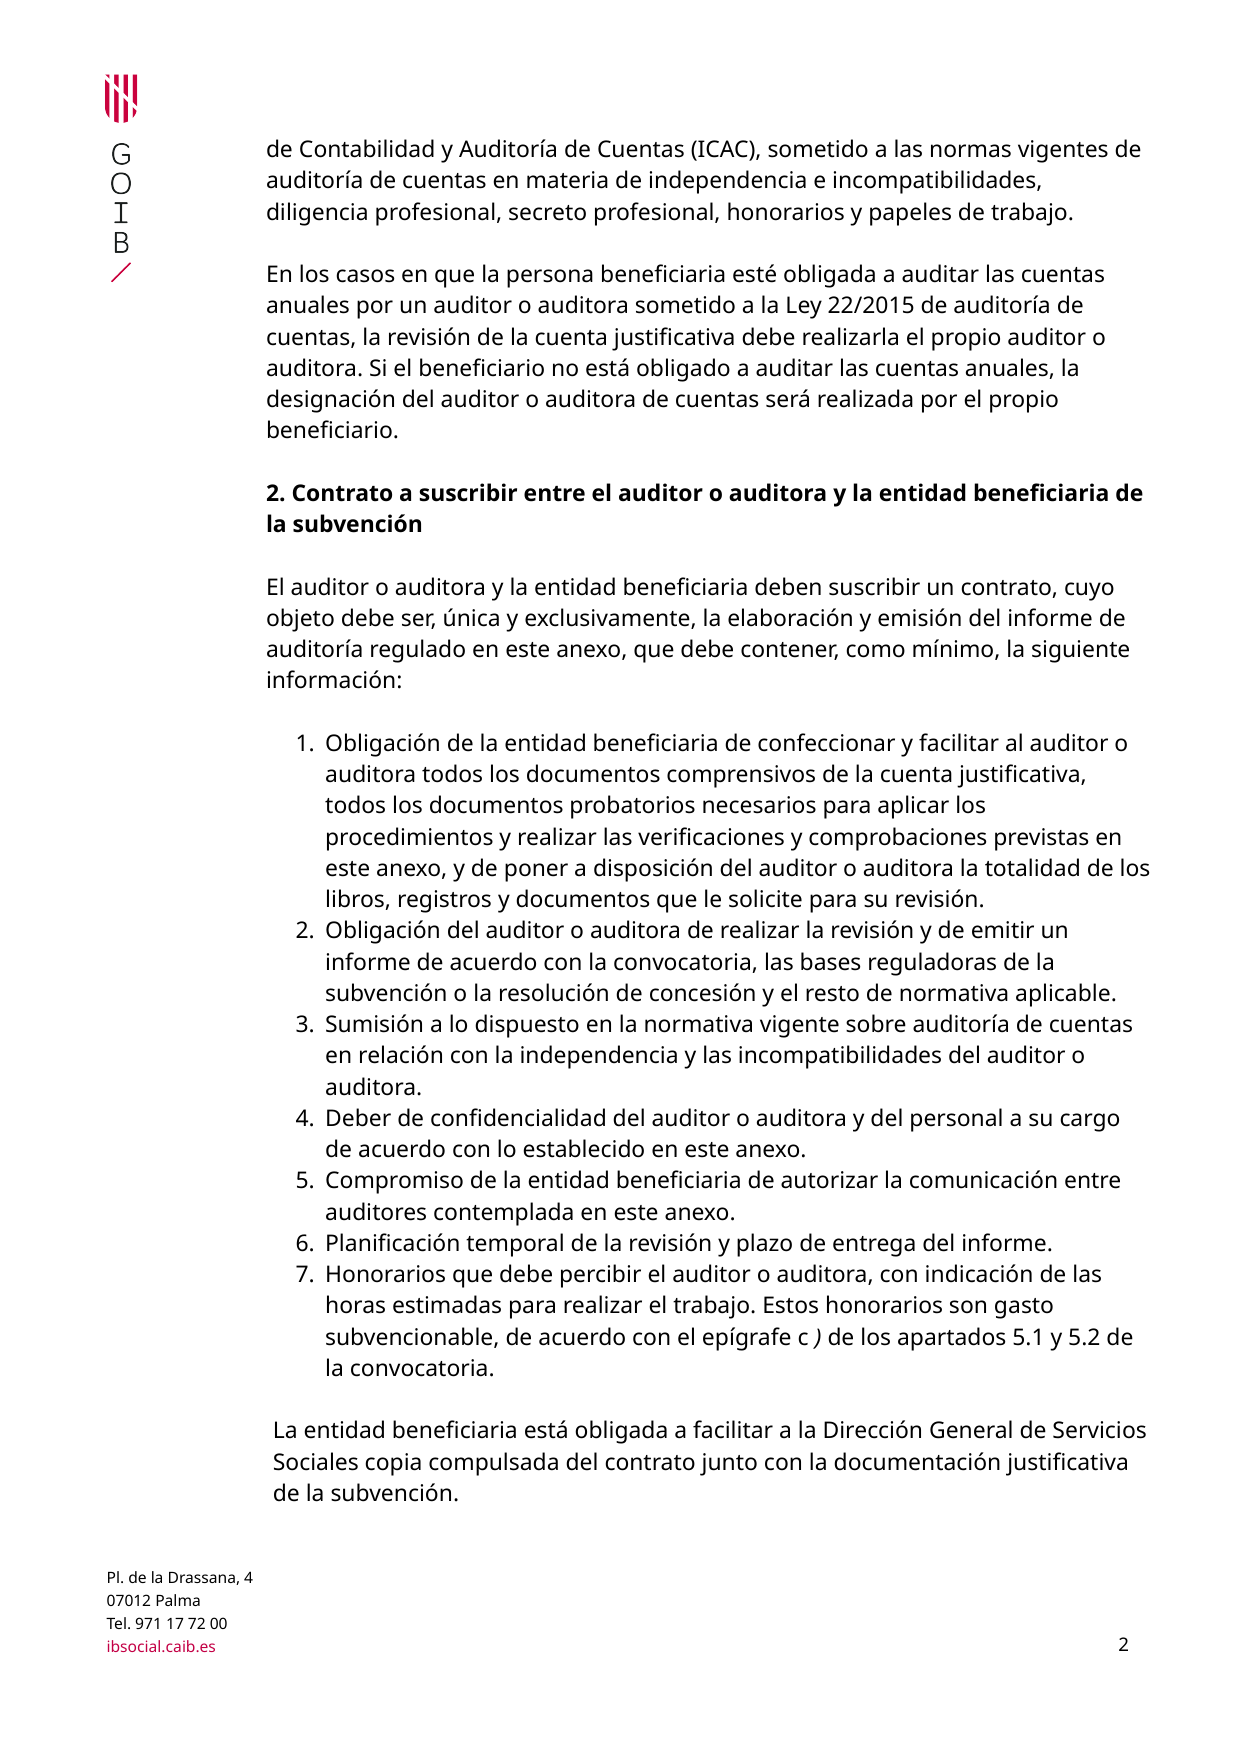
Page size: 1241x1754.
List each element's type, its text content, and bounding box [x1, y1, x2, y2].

list Deber de confidencialidad del auditor o auditora y del personal a su cargo de acuerdo con lo establecido en este anexo. [295, 1102, 1152, 1164]
text de Contabilidad y Auditoría de Cuentas (ICAC), sometido a las normas vigentes de auditoría de cuentas en materia de independencia e incompatibilidades, diligencia profesional, secreto profesional, honorarios y papeles de trabajo. [266, 133, 1152, 227]
text 2. Contrato a suscribir entre el auditor o auditora y la entidad beneficiaria de la subvención [266, 477, 1152, 539]
list Honorarios que debe percibir el auditor o auditora, con indicación de las horas estimadas para realizar el trabajo. Estos honorarios son gasto subvencionable, de acuerdo con el epígrafe c ) de los apartados 5.1 y 5.2 de la convocatoria. [295, 1258, 1152, 1383]
list Sumisión a lo dispuesto en la normativa vigente sobre auditoría de cuentas en relación con la independencia y las incompatibilidades del auditor o auditora. [295, 1008, 1152, 1102]
list Obligación de la entidad beneficiaria de confeccionar y facilitar al auditor o auditora todos los documentos comprensivos de la cuenta justificativa, todos los documentos probatorios necesarios para aplicar los procedimientos y realizar las verificaciones y comprobaciones previstas en este anexo, y de poner a disposición del auditor o auditora la totalidad de los libros, registros y documentos que le solicite para su revisión. [295, 727, 1152, 914]
list Compromiso de la entidad beneficiaria de autorizar la comunicación entre auditores contemplada en este anexo. [295, 1164, 1152, 1227]
picture [76, 51, 166, 313]
list Planificación temporal de la revisión y plazo de entrega del informe. [295, 1227, 1152, 1258]
text El auditor o auditora y la entidad beneficiaria deben suscribir un contrato, cuyo objeto debe ser, única y exclusivamente, la elaboración y emisión del informe de auditoría regulado en este anexo, que debe contener, como mínimo, la siguiente información: [266, 570, 1152, 695]
text En los casos en que la persona beneficiaria esté obligada a auditar las cuentas anuales por un auditor o auditora sometido a la Ley 22/2015 de auditoría de cuentas, la revisión de la cuenta justificativa debe realizarla el propio auditor o auditora. Si el beneficiario no está obligado a auditar las cuentas anuales, la designación del auditor o auditora de cuentas será realizada por el propio beneficiario. [266, 258, 1152, 445]
list Obligación del auditor o auditora de realizar la revisión y de emitir un informe de acuerdo con la convocatoria, las bases reguladoras de la subvención o la resolución de concesión y el resto de normativa aplicable. [295, 914, 1152, 1008]
text La entidad beneficiaria está obligada a facilitar a la Dirección General de Servicios Sociales copia compulsada del contrato junto con la documentación justificativa de la subvención. [273, 1414, 1152, 1508]
